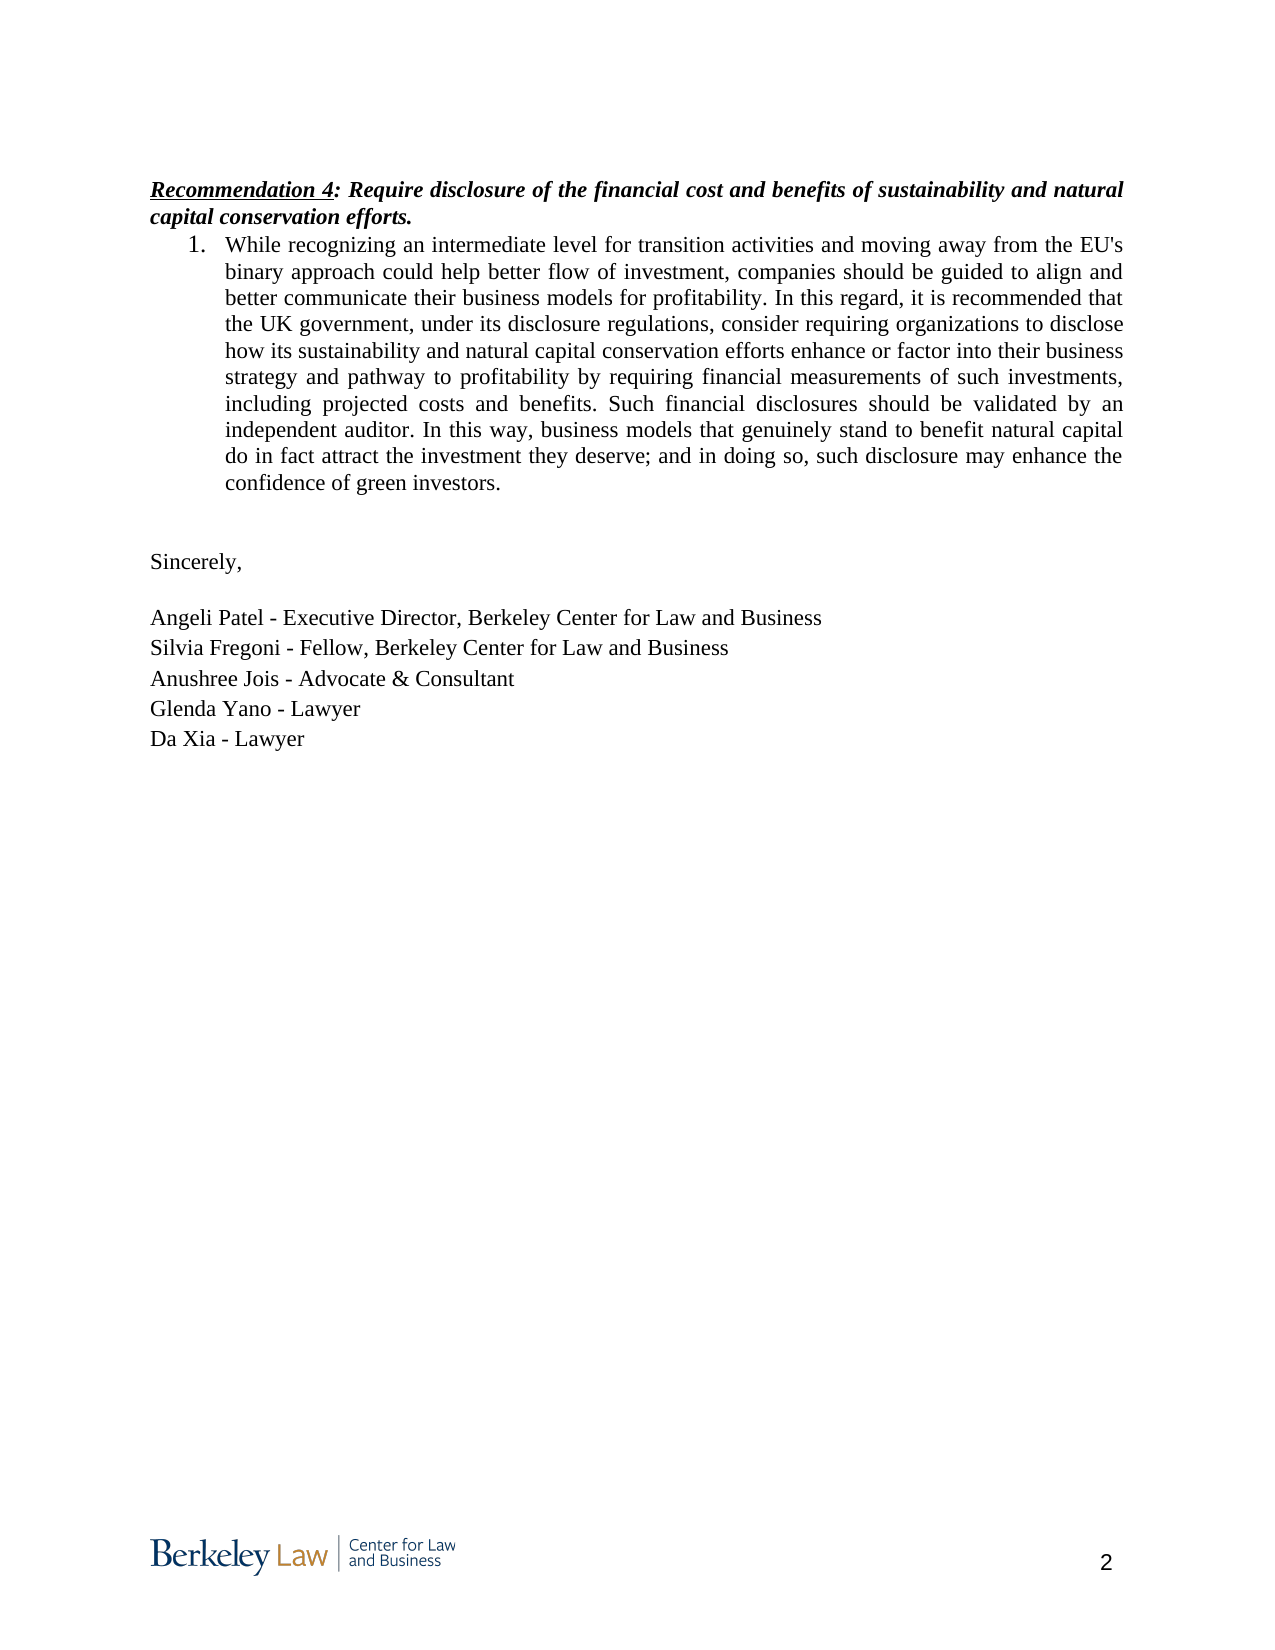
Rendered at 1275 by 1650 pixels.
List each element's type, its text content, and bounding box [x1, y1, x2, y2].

text Da Xia - Lawyer [150, 725, 1125, 751]
text Recommendation 4: Require disclosure of the financial cost and benefits of sustainability and natural capital conservation efforts. [150, 176, 1125, 229]
text Angeli Patel - Executive Director, Berkeley Center for Law and Business [150, 604, 1125, 631]
text Silvia Fregoni - Fellow, Berkeley Center for Law and Business [150, 634, 1125, 661]
list While recognizing an intermediate level for transition activities and moving away from the EU's binary approach could help better flow of investment, companies should be guided to align and better communicate their business models for profitability. In this regard, it is recommended that the UK government, under its disclosure regulations, consider requiring organizations to disclose how its sustainability and natural capital conservation efforts enhance or factor into their business strategy and pathway to profitability by requiring financial measurements of such investments, including projected costs and benefits. Such financial disclosures should be validated by an independent auditor. In this way, business models that genuinely stand to benefit natural capital do in fact attract the investment they deserve; and in doing so, such disclosure may enhance the confidence of green investors. [187, 229, 1125, 495]
picture [150, 1535, 456, 1576]
text Sincerely, [150, 548, 1125, 574]
text Anushree Jois - Advocate & Consultant [150, 665, 1125, 691]
text Glenda Yano - Lawyer [150, 695, 1125, 721]
